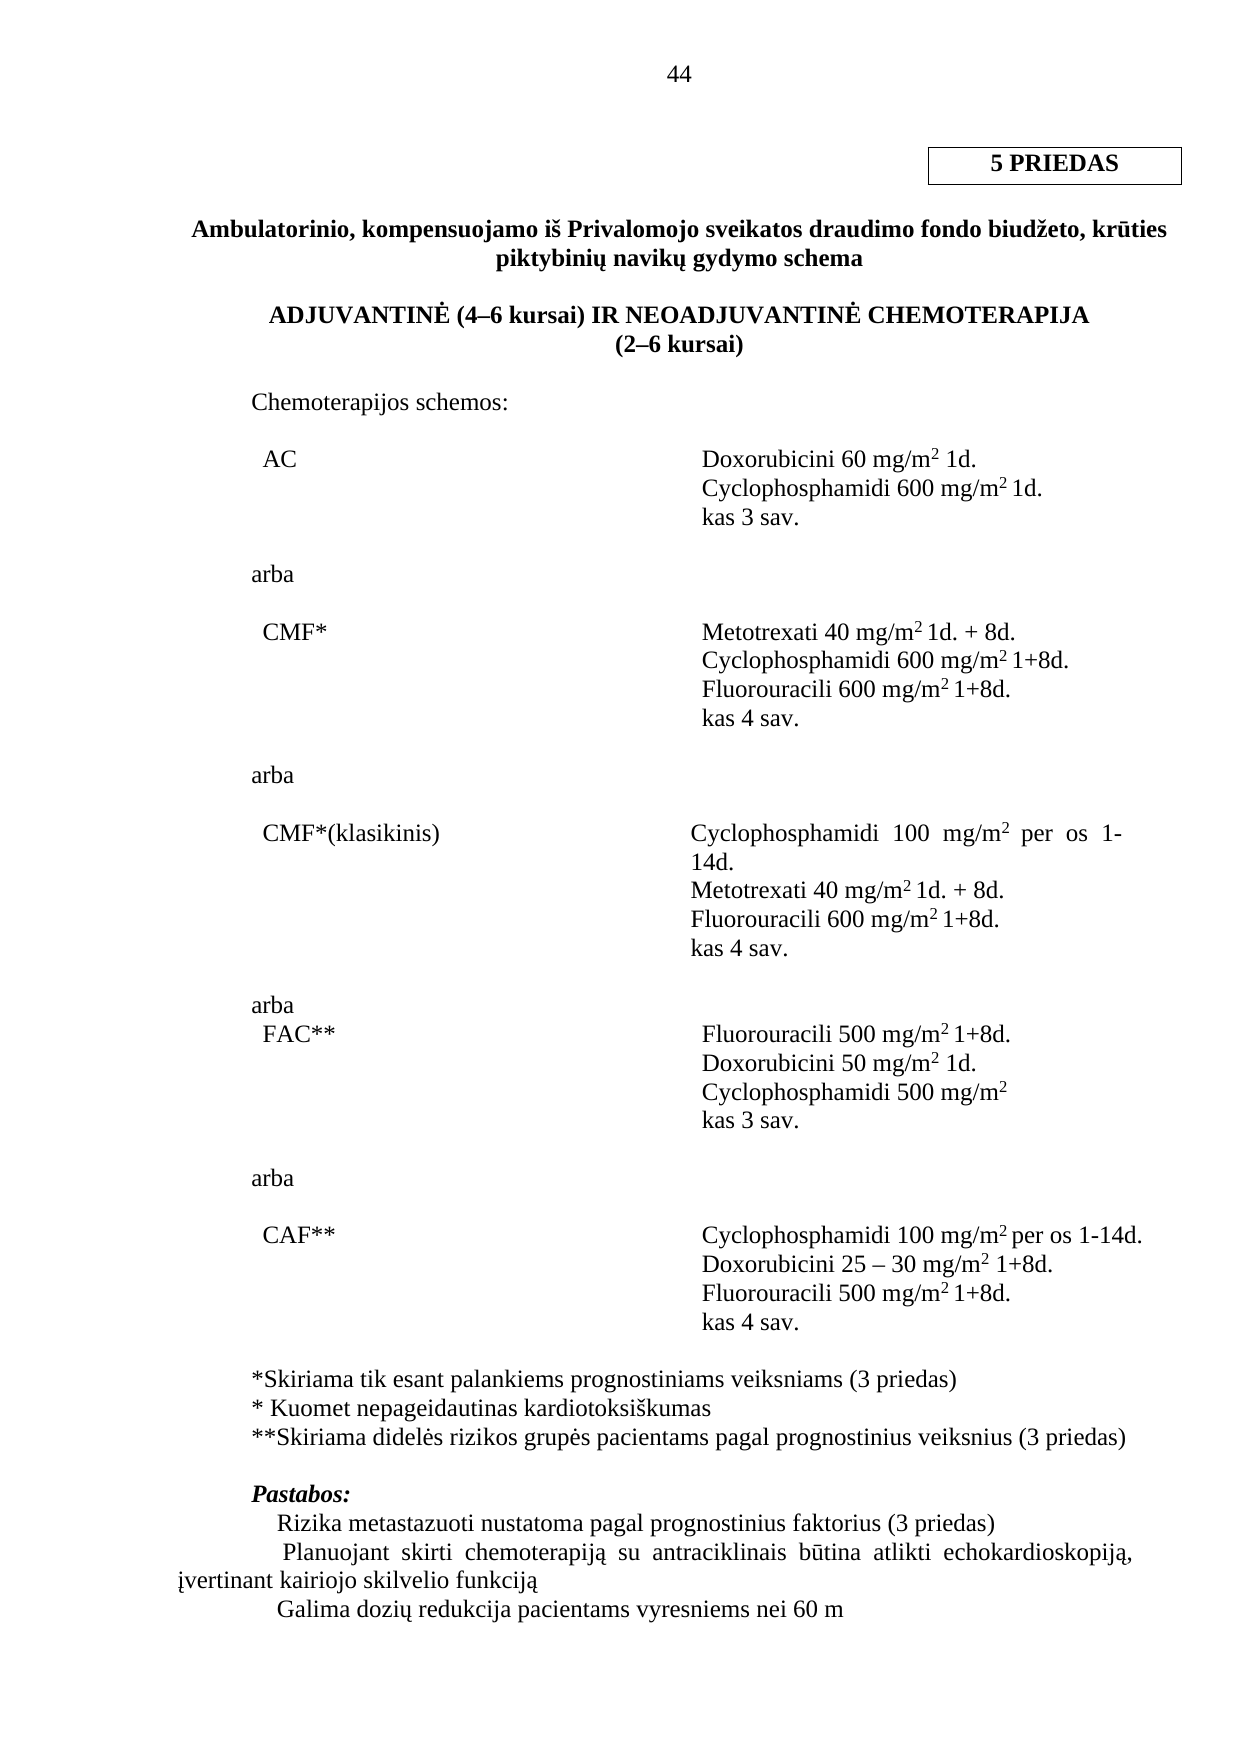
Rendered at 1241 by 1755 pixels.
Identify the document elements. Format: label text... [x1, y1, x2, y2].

table_cell kas 3 sav. [690, 502, 1204, 530]
table_cell [177, 502, 690, 530]
text Ambulatorinio, kompensuojamo iš Privalomojo sveikatos draudimo fondo biudžeto, krūties piktybinių navikų gydymo schema [177, 214, 1181, 272]
table_cell [177, 674, 690, 703]
text *Skiriama tik esant palankiems prognostiniams veiksniams (3 priedas) [177, 1364, 1133, 1393]
table_cell Cyclophosphamidi 600 mg/m2 1+8d. [690, 645, 1204, 674]
table_cell Doxorubicini 50 mg/m2 1d. [690, 1048, 1204, 1077]
text * Kuomet nepageidautinas kardiotoksiškumas [177, 1393, 1133, 1422]
text (2–6 kursai) [177, 329, 1181, 358]
table_header Fluorouracili 500 mg/m2 1+8d. [690, 1019, 1204, 1048]
table_cell Cyclophosphamidi 600 mg/m2 1d. [690, 473, 1204, 502]
table_header CMF*(klasikinis) [177, 818, 679, 875]
table_header Doxorubicini 60 mg/m2 1d. [690, 444, 1204, 473]
table_cell kas 3 sav. [690, 1105, 1204, 1134]
table_cell Metotrexati 40 mg/m2 1d. + 8d. [679, 875, 1181, 904]
table_cell [177, 1105, 690, 1134]
table_cell [177, 703, 690, 732]
table_header CMF* [177, 617, 690, 645]
table_header Cyclophosphamidi 100 mg/m2 per os 1-14d. [690, 1220, 1204, 1249]
table_cell [177, 473, 690, 502]
text arba [177, 559, 1133, 588]
table_cell [177, 904, 679, 933]
table_cell Doxorubicini 25 – 30 mg/m2 1+8d. [690, 1249, 1204, 1278]
text Chemoterapijos schemos: [177, 387, 1133, 415]
table_cell Fluorouracili 500 mg/m2 1+8d. [690, 1278, 1204, 1307]
table_cell [177, 875, 679, 904]
table_header Metotrexati 40 mg/m2 1d. + 8d. [690, 617, 1204, 645]
table_cell kas 4 sav. [690, 703, 1204, 732]
text arba [177, 990, 1133, 1019]
text  Galima dozių redukcija pacientams vyresniems nei 60 m [177, 1594, 1133, 1623]
table_cell Cyclophosphamidi 500 mg/m2 [690, 1077, 1204, 1105]
table_header FAC** [177, 1019, 690, 1048]
table_cell [177, 1077, 690, 1105]
table_cell [177, 645, 690, 674]
table_header CAF** [177, 1220, 690, 1249]
text Pastabos: [177, 1479, 1133, 1508]
text  Planuojant skirti chemoterapiją su antraciklinais būtina atlikti echokardioskopiją, įvertinant kairiojo skilvelio funkciją [177, 1537, 1133, 1594]
table_cell [177, 1278, 690, 1307]
table_cell Fluorouracili 600 mg/m2 1+8d. [690, 674, 1204, 703]
table_cell [177, 933, 679, 962]
text ADJUVANTINĖ (4–6 kursai) IR NEOADJUVANTINĖ CHEMOTERAPIJA [177, 300, 1181, 329]
text arba [177, 1163, 1133, 1192]
table_header Cyclophosphamidi 100 mg/m2 per os 1-14d. [679, 818, 1181, 875]
table_cell [177, 1249, 690, 1278]
text **Skiriama didelės rizikos grupės pacientams pagal prognostinius veiksnius (3 priedas) [177, 1422, 1133, 1450]
table_header 5 PRIEDAS [929, 148, 1181, 184]
table_cell [177, 1307, 690, 1335]
text  Rizika metastazuoti nustatoma pagal prognostinius faktorius (3 priedas) [177, 1508, 1133, 1537]
text arba [177, 760, 1133, 789]
table_cell kas 4 sav. [679, 933, 1181, 962]
table_cell kas 4 sav. [690, 1307, 1204, 1335]
table_cell Fluorouracili 600 mg/m2 1+8d. [679, 904, 1181, 933]
table_cell [177, 1048, 690, 1077]
table_header AC [177, 444, 690, 473]
